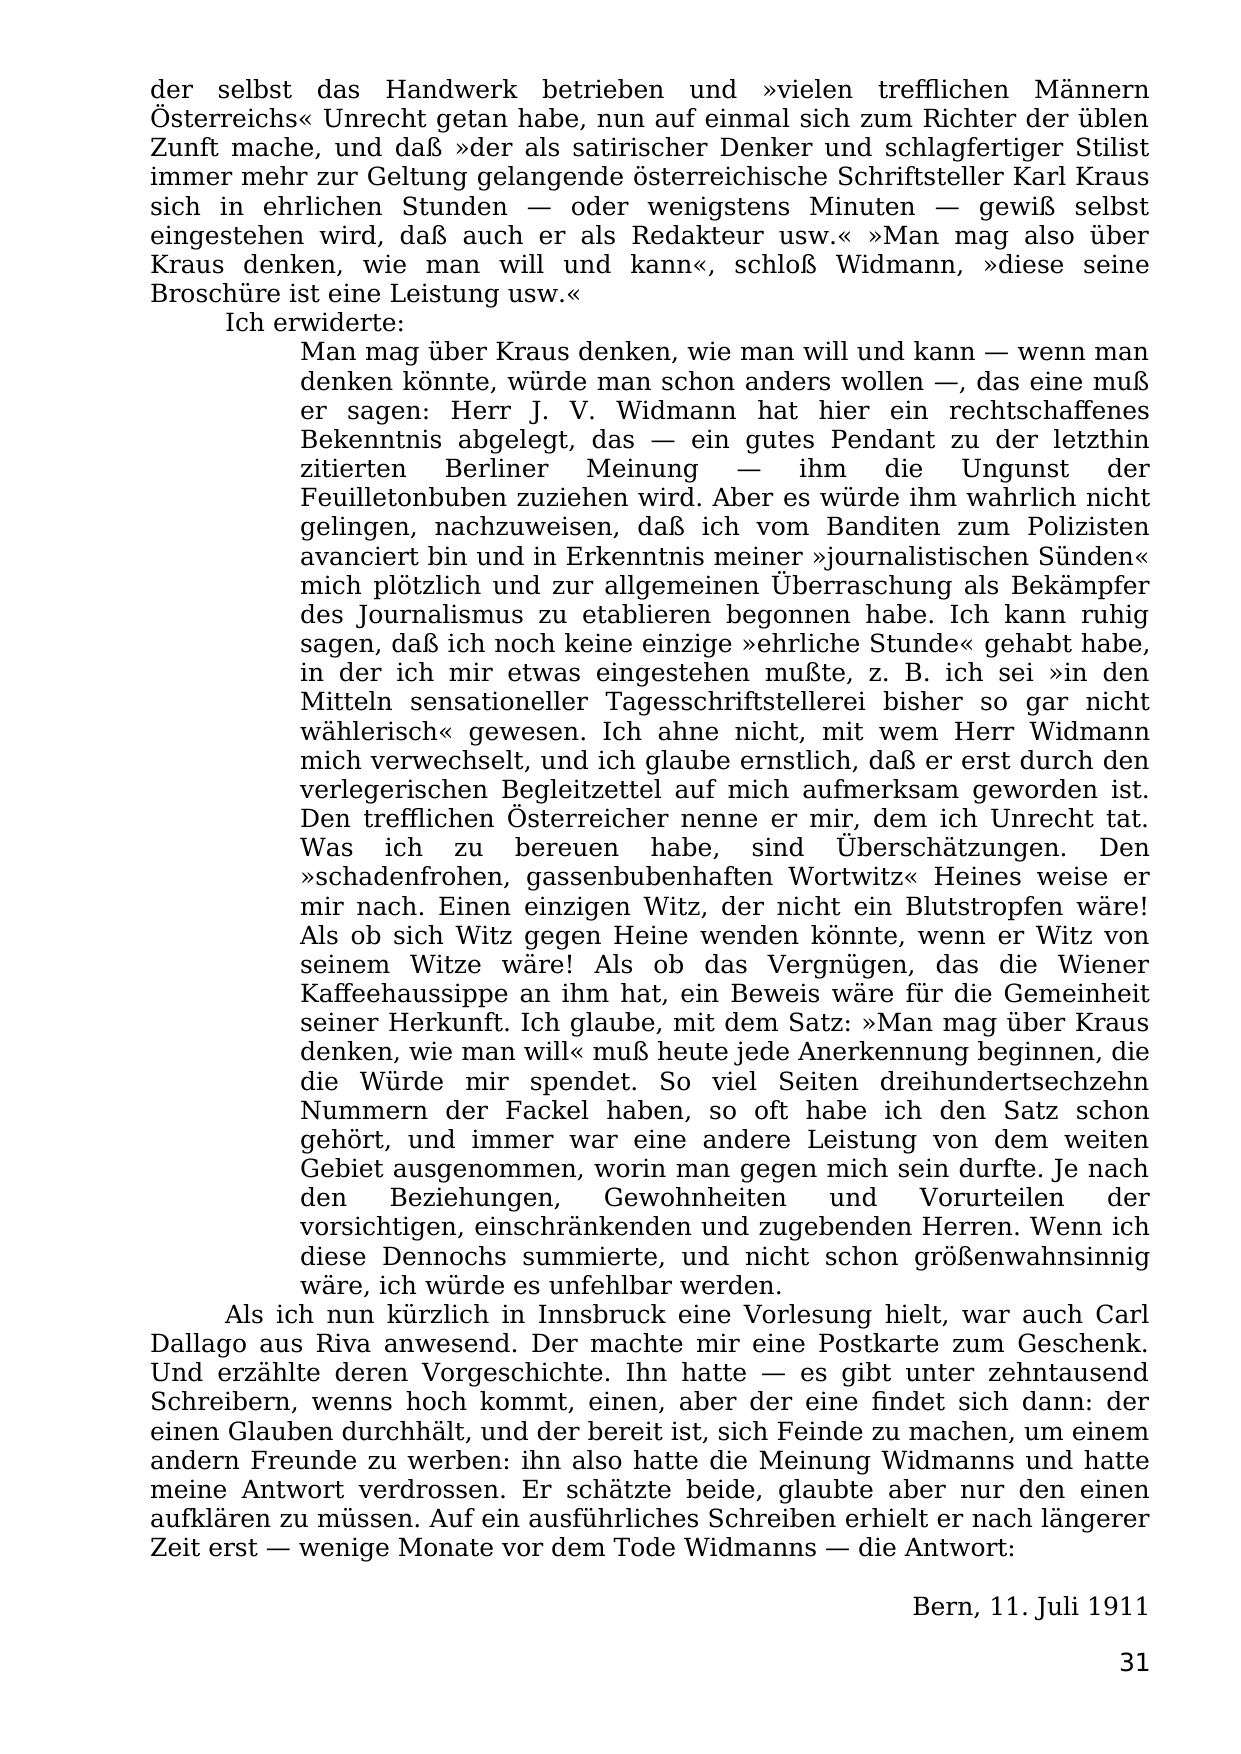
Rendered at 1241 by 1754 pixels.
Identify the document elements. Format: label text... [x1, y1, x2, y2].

text Als ich nun kürzlich in Innsbruck eine Vorlesung hielt, war auch Carl Dallago aus Riva anwesend. Der machte mir eine Postkarte zum Geschenk. Und erzählte deren Vorgeschichte. Ihn hatte — es gibt unter zehntausend Schreibern, wenns hoch kommt, einen, aber der eine findet sich dann: der einen Glauben durchhält, und der bereit ist, sich Feinde zu machen, um einem andern Freunde zu werben: ihn also hatte die Meinung Widmanns und hatte meine Antwort verdrossen. Er schätzte beide, glaubte aber nur den einen aufklären zu müssen. Auf ein ausführliches Schreiben erhielt er nach längerer Zeit erst — wenige Monate vor dem Tode Widmanns — die Antwort: [150, 1300, 1151, 1562]
text der selbst das Handwerk betrieben und »vielen trefflichen Männern Österreichs« Unrecht getan habe, nun auf einmal sich zum Richter der üblen Zunft mache, und daß »der als satirischer Denker und schlagfertiger Stilist immer mehr zur Geltung gelangende österreichische Schriftsteller Karl Kraus sich in ehrlichen Stunden — oder wenigstens Minuten — gewiß selbst eingestehen wird, daß auch er als Redakteur usw.« »Man mag also über Kraus denken, wie man will und kann«, schloß Widmann, »diese seine Broschüre ist eine Leistung usw.« [150, 75, 1151, 308]
text Man mag über Kraus denken, wie man will und kann — wenn man denken könnte, würde man schon anders wollen —, das eine muß er sagen: Herr J. V. Widmann hat hier ein rechtschaffenes Bekenntnis abgelegt, das — ein gutes Pendant zu der letzthin zitierten Berliner Meinung — ihm die Ungunst der Feuilletonbuben zuziehen wird. Aber es würde ihm wahrlich nicht gelingen, nachzuweisen, daß ich vom Banditen zum Polizisten avanciert bin und in Erkenntnis meiner »journalistischen Sünden« mich plötzlich und zur allgemeinen Überraschung als Bekämpfer des Journalismus zu etablieren begonnen habe. Ich kann ruhig sagen, daß ich noch keine einzige »ehrliche Stunde« gehabt habe, in der ich mir etwas eingestehen mußte, z. B. ich sei »in den Mitteln sensationeller Tagesschriftstellerei bisher so gar nicht wählerisch« gewesen. Ich ahne nicht, mit wem Herr Widmann mich verwechselt, und ich glaube ernstlich, daß er erst durch den verlegerischen Begleitzettel auf mich aufmerksam geworden ist. Den trefflichen Österreicher nenne er mir, dem ich Unrecht tat. Was ich zu bereuen habe, sind Überschätzungen. Den »schadenfrohen, gassenbubenhaften Wortwitz« Heines weise er mir nach. Einen einzigen Witz, der nicht ein Blutstropfen wäre! Als ob sich Witz gegen Heine wenden könnte, wenn er Witz von seinem Witze wäre! Als ob das Vergnügen, das die Wiener Kaffeehaussippe an ihm hat, ein Beweis wäre für die Gemeinheit seiner Herkunft. Ich glaube, mit dem Satz: »Man mag über Kraus denken, wie man will« muß heute jede Anerkennung beginnen, die die Würde mir spendet. So viel Seiten dreihundertsechzehn Nummern der Fackel haben, so oft habe ich den Satz schon gehört, und immer war eine andere Leistung von dem weiten Gebiet ausgenommen, worin man gegen mich sein durfte. Je nach den Beziehungen, Gewohnheiten und Vorurteilen der vorsichtigen, einschränkenden und zugebenden Herren. Wenn ich diese Dennochs summierte, und nicht schon größenwahnsinnig wäre, ich würde es unfehlbar werden. [300, 337, 1151, 1300]
text Ich erwiderte: [150, 308, 1151, 337]
text Bern, 11. Juli 1911 [300, 1592, 1151, 1621]
